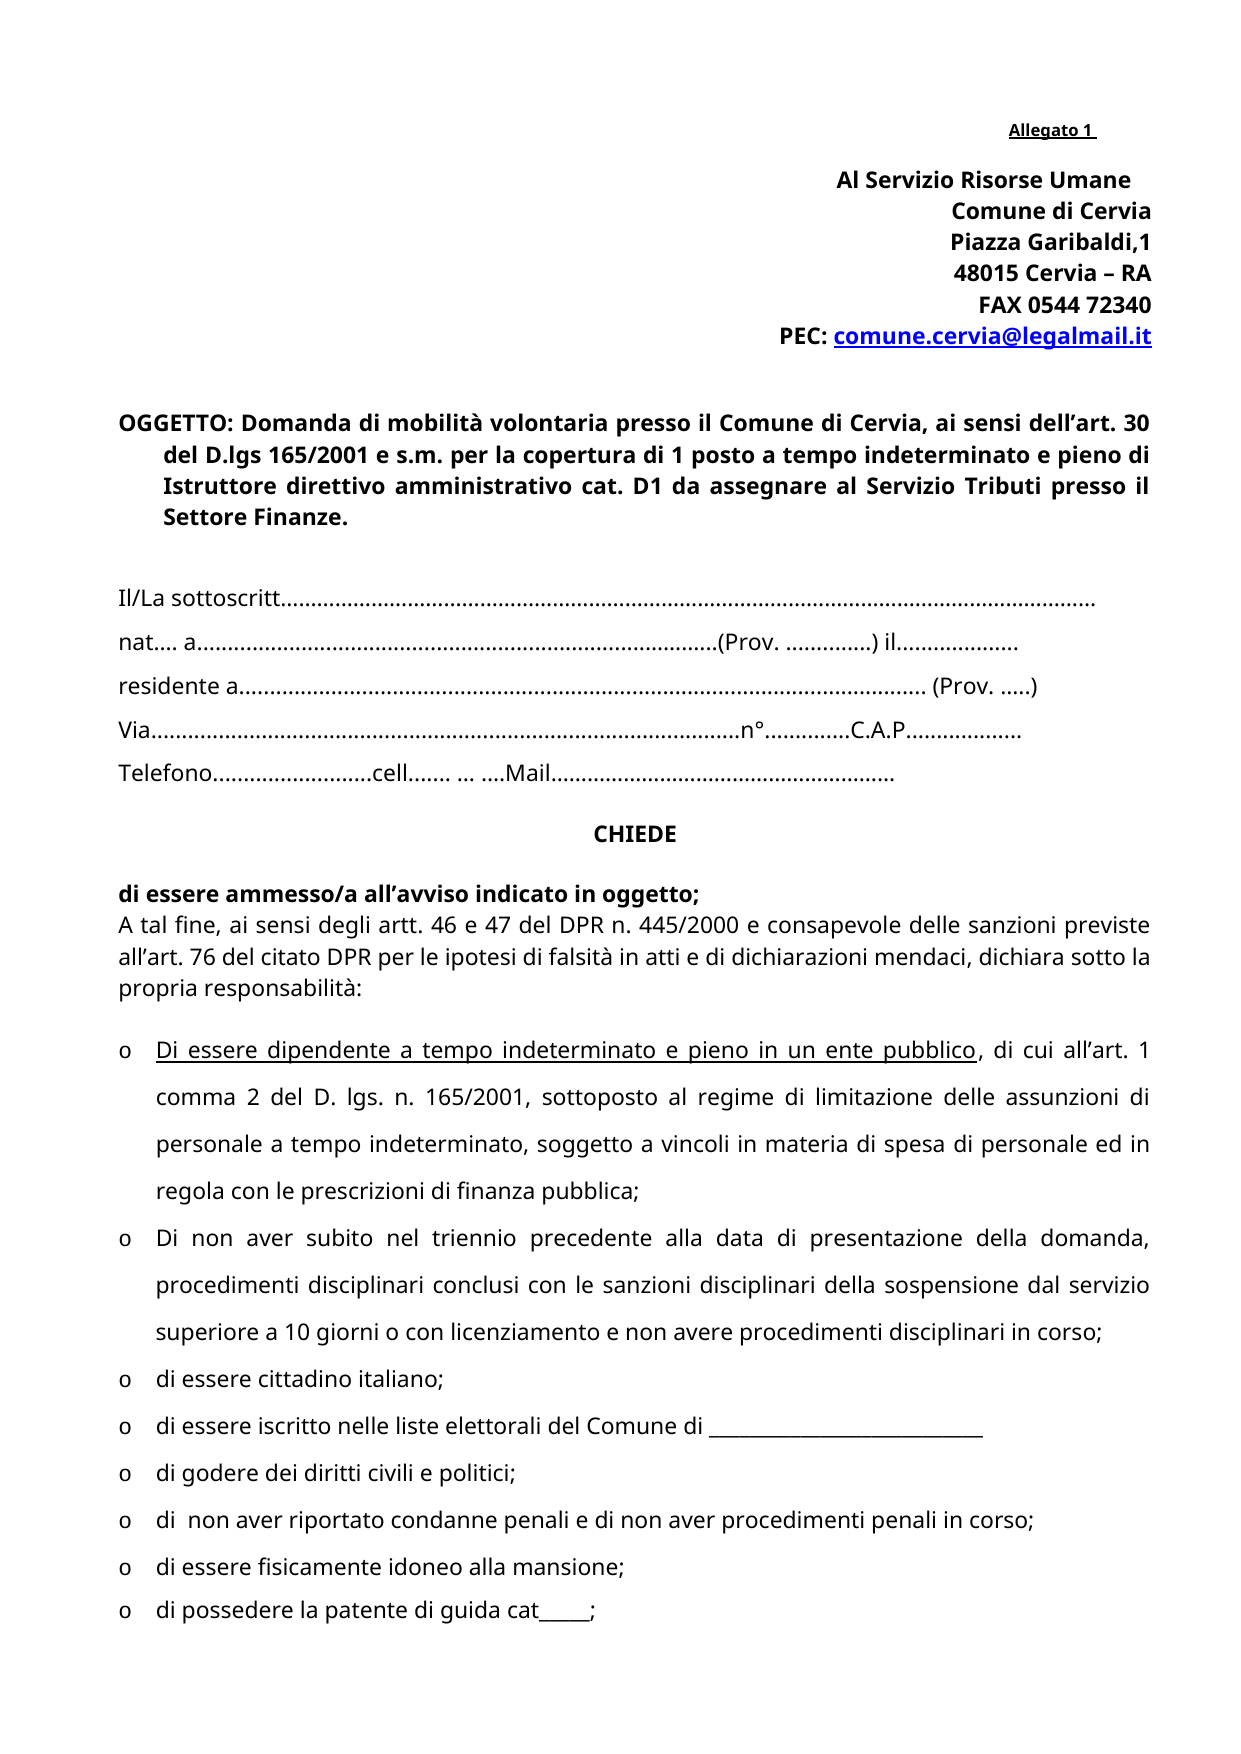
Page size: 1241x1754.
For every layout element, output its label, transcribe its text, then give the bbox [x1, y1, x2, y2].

list di possedere la patente di guida cat_____; [118, 1594, 1152, 1626]
text Il/La sottoscritt……………………………………………………………………………………………………………………… [118, 582, 1152, 613]
text residente a................................................................................................................ (Prov. …..) [118, 670, 1152, 701]
list di non aver riportato condanne penali e di non aver procedimenti penali in corso; [118, 1504, 1152, 1535]
text Via................................................................................................n°..............C.A.P................... [118, 713, 1152, 745]
text CHIEDE [118, 818, 1152, 849]
text Telefono..........................cell....... … ….Mail………………………………………………… [118, 757, 1152, 788]
text Comune di Cervia [118, 195, 1152, 226]
list di essere cittadino italiano; [118, 1363, 1152, 1394]
text PEC: comune.cervia@legalmail.it [118, 320, 1152, 351]
text Al Servizio Risorse Umane [118, 163, 1152, 195]
list di godere dei diritti civili e politici; [118, 1457, 1152, 1488]
list Di essere dipendente a tempo indeterminato e pieno in un ente pubblico, di cui all’art. 1 comma 2 del D. lgs. n. 165/2001, sottoposto al regime di limitazione delle assunzioni di personale a tempo indeterminato, soggetto a vincoli in materia di spesa di personale ed in regola con le prescrizioni di finanza pubblica; [118, 1034, 1152, 1206]
subtitle OGGETTO: Domanda di mobilità volontaria presso il Comune di Cervia, ai sensi dell’art. 30 del D.lgs 165/2001 e s.m. per la copertura di 1 posto a tempo indeterminato e pieno di Istruttore direttivo amministrativo cat. D1 da assegnare al Servizio Tributi presso il Settore Finanze. [118, 407, 1152, 532]
text nat…. a.........................................................................………...(Prov. ..............) il.................... [118, 626, 1152, 657]
list di essere fisicamente idoneo alla mansione; [118, 1551, 1152, 1582]
text di essere ammesso/a all’avviso indicato in oggetto; [118, 878, 1152, 909]
text A tal fine, ai sensi degli artt. 46 e 47 del DPR n. 445/2000 e consapevole delle sanzioni previste all’art. 76 del citato DPR per le ipotesi di falsità in atti e di dichiarazioni mendaci, dichiara sotto la propria responsabilità: [118, 909, 1152, 1003]
text 48015 Cervia – RA [118, 257, 1152, 288]
list Di non aver subito nel triennio precedente alla data di presentazione della domanda, procedimenti disciplinari conclusi con le sanzioni disciplinari della sospensione dal servizio superiore a 10 giorni o con licenziamento e non avere procedimenti disciplinari in corso; [118, 1222, 1152, 1347]
list di essere iscritto nelle liste elettorali del Comune di ___________________________ [118, 1410, 1152, 1441]
text Allegato 1 [118, 118, 1152, 141]
text FAX 0544 72340 [118, 288, 1152, 320]
text Piazza Garibaldi,1 [118, 226, 1152, 257]
